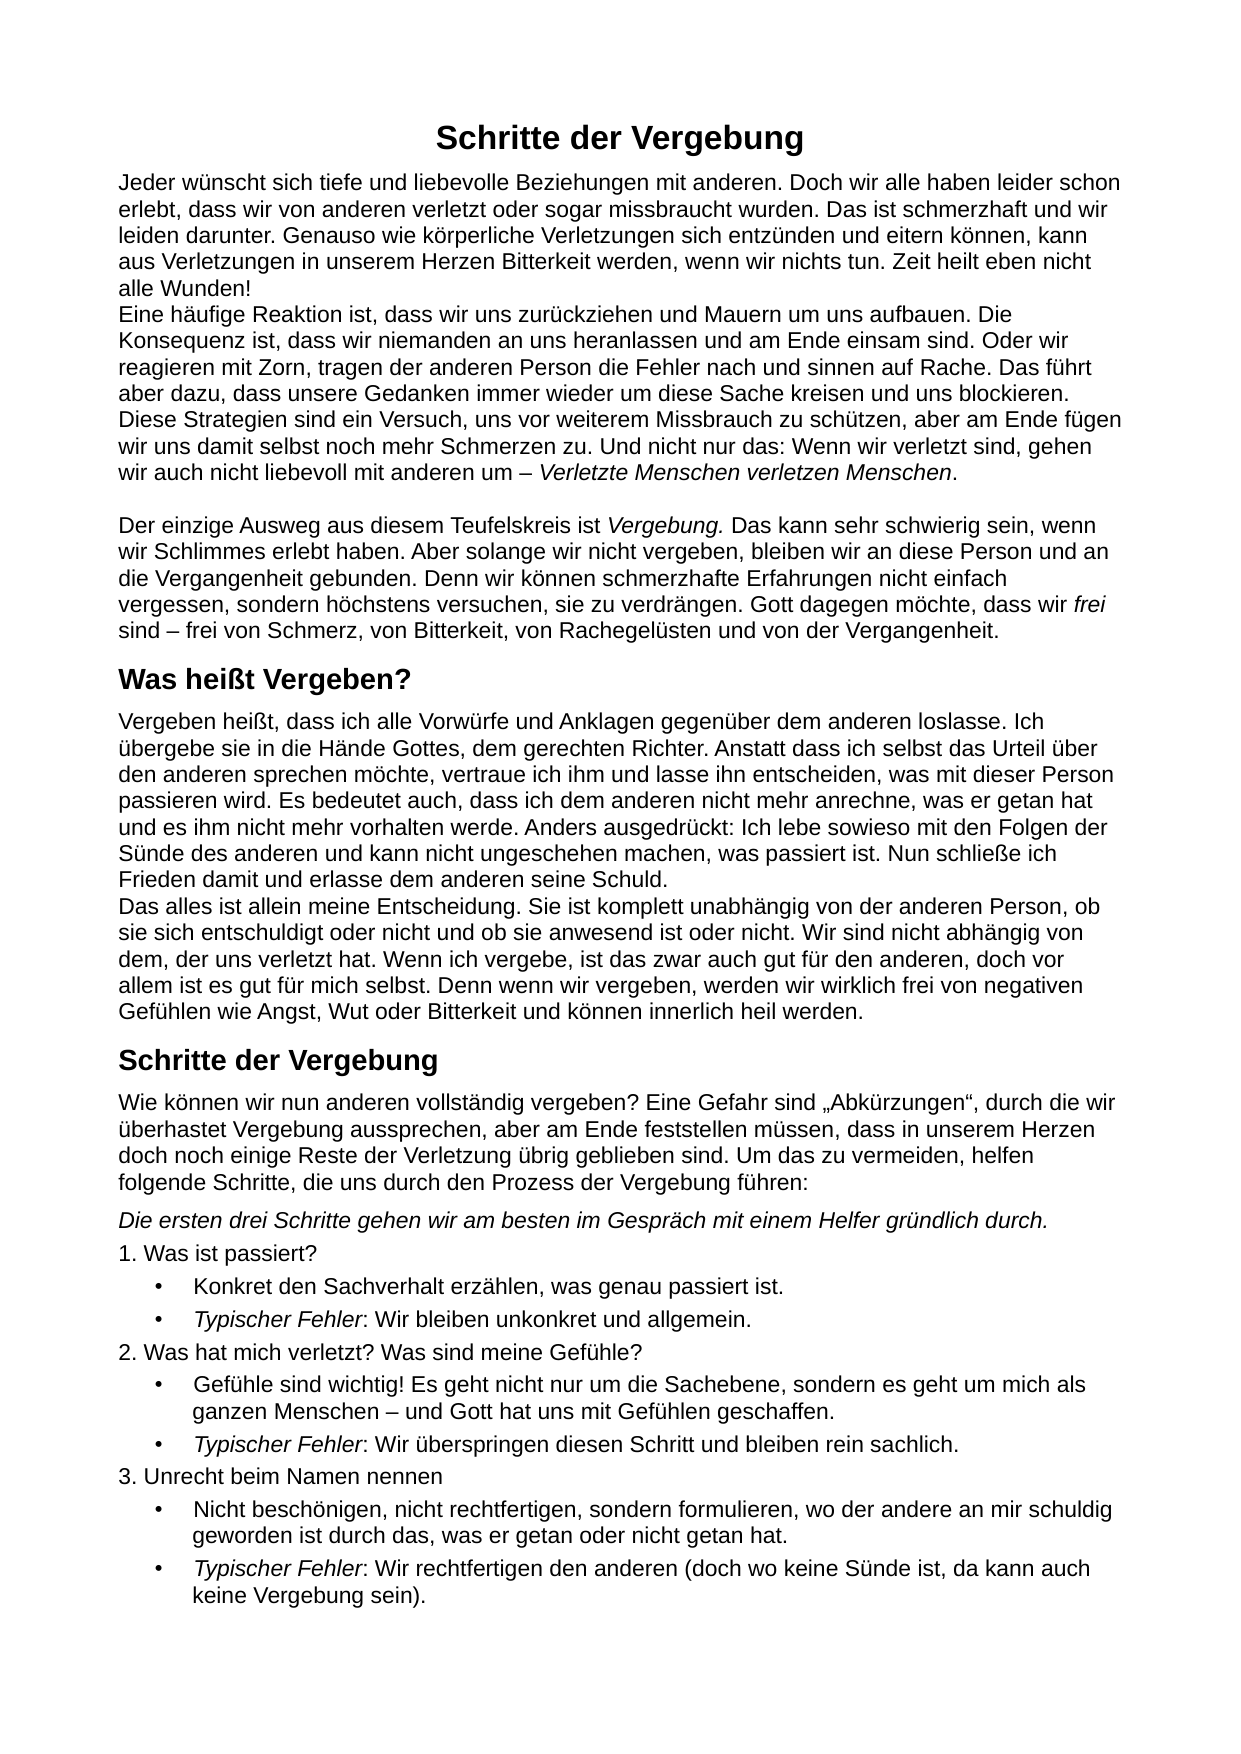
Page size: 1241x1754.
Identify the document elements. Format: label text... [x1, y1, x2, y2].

text Wie können wir nun anderen vollständig vergeben? Eine Gefahr sind „Abkürzungen“, durch die wir überhastet Vergebung aussprechen, aber am Ende feststellen müssen, dass in unserem Herzen doch noch einige Reste der Verletzung übrig geblieben sind. Um das zu vermeiden, helfen folgende Schritte, die uns durch den Prozess der Vergebung führen: [118, 1089, 1122, 1195]
text Vergeben heißt, dass ich alle Vorwürfe und Anklagen gegenüber dem anderen loslasse. Ich übergebe sie in die Hände Gottes, dem gerechten Richter. Anstatt dass ich selbst das Urteil über den anderen sprechen möchte, vertraue ich ihm und lasse ihn entscheiden, was mit dieser Person passieren wird. Es bedeutet auch, dass ich dem anderen nicht mehr anrechne, was er getan hat und es ihm nicht mehr vorhalten werde. Anders ausgedrückt: Ich lebe sowieso mit den Folgen der Sünde des anderen und kann nicht ungeschehen machen, was passiert ist. Nun schließe ich Frieden damit und erlasse dem anderen seine Schuld. [118, 708, 1122, 893]
text Das alles ist allein meine Entscheidung. Sie ist komplett unabhängig von der anderen Person, ob sie sich entschuldigt oder nicht und ob sie anwesend ist oder nicht. Wir sind nicht abhängig von dem, der uns verletzt hat. Wenn ich vergebe, ist das zwar auch gut für den anderen, doch vor allem ist es gut für mich selbst. Denn wenn wir vergeben, werden wir wirklich frei von negativen Gefühlen wie Angst, Wut oder Bitterkeit und können innerlich heil werden. [118, 893, 1122, 1024]
text Der einzige Ausweg aus diesem Teufelskreis ist Vergebung. Das kann sehr schwierig sein, wenn wir Schlimmes erlebt haben. Aber solange wir nicht vergeben, bleiben wir an diese Person und an die Vergangenheit gebunden. Denn wir können schmerzhafte Erfahrungen nicht einfach vergessen, sondern höchstens versuchen, sie zu verdrängen. Gott dagegen möchte, dass wir frei sind – frei von Schmerz, von Bitterkeit, von Rachegelüsten und von der Vergangenheit. [118, 512, 1122, 643]
list Konkret den Sachverhalt erzählen, was genau passiert ist. [154, 1273, 1122, 1299]
list Typischer Fehler: Wir bleiben unkonkret und allgemein. [154, 1306, 1122, 1332]
subtitle Was heißt Vergeben? [118, 662, 1122, 696]
list Typischer Fehler: Wir rechtfertigen den anderen (doch wo keine Sünde ist, da kann auch keine Vergebung sein). [154, 1555, 1122, 1608]
text Eine häufige Reaktion ist, dass wir uns zurückziehen und Mauern um uns aufbauen. Die Konsequenz ist, dass wir niemanden an uns heranlassen und am Ende einsam sind. Oder wir reagieren mit Zorn, tragen der anderen Person die Fehler nach und sinnen auf Rache. Das führt aber dazu, dass unsere Gedanken immer wieder um diese Sache kreisen und uns blockieren. [118, 301, 1122, 406]
subtitle Schritte der Vergebung [118, 118, 1122, 157]
subtitle Schritte der Vergebung [118, 1043, 1122, 1077]
text 3. Unrecht beim Namen nennen [118, 1463, 1122, 1490]
text Die ersten drei Schritte gehen wir am besten im Gespräch mit einem Helfer gründlich durch. [118, 1207, 1122, 1234]
list Gefühle sind wichtig! Es geht nicht nur um die Sachebene, sondern es geht um mich als ganzen Menschen – und Gott hat uns mit Gefühlen geschaffen. [154, 1371, 1122, 1424]
text 1. Was ist passiert? [118, 1240, 1122, 1266]
list Nicht beschönigen, nicht rechtfertigen, sondern formulieren, wo der andere an mir schuldig geworden ist durch das, was er getan oder nicht getan hat. [154, 1496, 1122, 1549]
text Diese Strategien sind ein Versuch, uns vor weiterem Missbrauch zu schützen, aber am Ende fügen wir uns damit selbst noch mehr Schmerzen zu. Und nicht nur das: Wenn wir verletzt sind, gehen wir auch nicht liebevoll mit anderen um – Verletzte Menschen verletzen Menschen. [118, 406, 1122, 485]
text 2. Was hat mich verletzt? Was sind meine Gefühle? [118, 1338, 1122, 1365]
text Jeder wünscht sich tiefe und liebevolle Beziehungen mit anderen. Doch wir alle haben leider schon erlebt, dass wir von anderen verletzt oder sogar missbraucht wurden. Das ist schmerzhaft und wir leiden darunter. Genauso wie körperliche Verletzungen sich entzünden und eitern können, kann aus Verletzungen in unserem Herzen Bitterkeit werden, wenn wir nichts tun. Zeit heilt eben nicht alle Wunden! [118, 169, 1122, 301]
list Typischer Fehler: Wir überspringen diesen Schritt und bleiben rein sachlich. [154, 1431, 1122, 1457]
